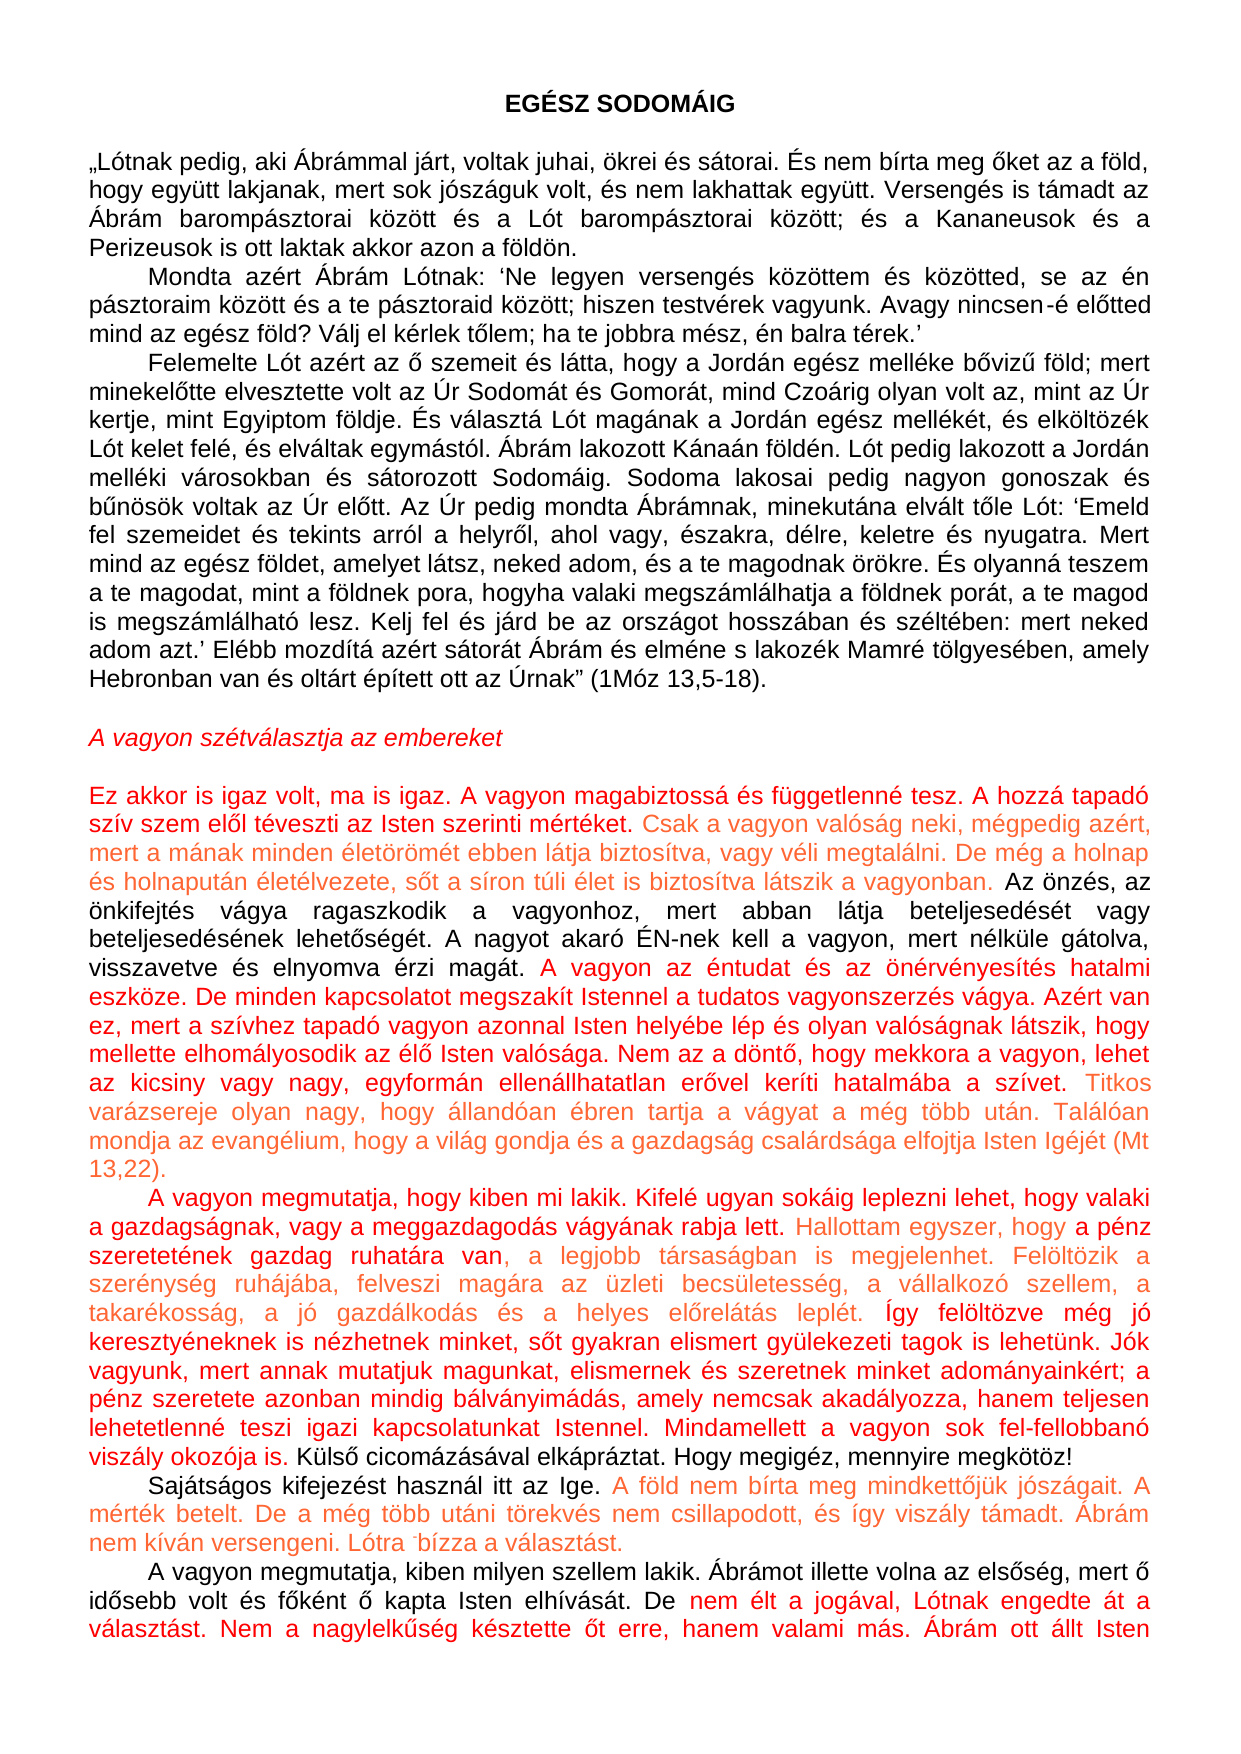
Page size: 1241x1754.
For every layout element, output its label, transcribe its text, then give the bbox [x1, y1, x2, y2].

text Felemelte Lót azért az ő szemeit és látta, hogy a Jordán egész melléke bővizű föld; mert minekelőtte elvesztette volt az Úr Sodomát és Gomorát, mind Czoárig olyan volt az, mint az Úr kertje, mint Egyiptom földje. És választá Lót magának a Jordán egész mellékét, és elköltözék Lót kelet felé, és elváltak egymástól. Ábrám lakozott Kánaán földén. Lót pedig lakozott a Jordán melléki városokban és sátorozott Sodomáig. Sodoma lakosai pedig nagyon gonoszak és bűnösök voltak az Úr előtt. Az Úr pedig mondta Ábrámnak, minekutána elvált tőle Lót: ‘Emeld fel szemeidet és tekints arról a helyről, ahol vagy, északra, délre, keletre és nyugatra. Mert mind az egész földet, amelyet látsz, neked adom, és a te magodnak örökre. És olyanná teszem a te magodat, mint a földnek pora, hogyha valaki megszámlálhatja a földnek porát, a te magod is megszámlálható lesz. Kelj fel és járd be az országot hosszában és széltében: mert neked adom azt.’ Elébb mozdítá azért sátorát Ábrám és elméne s lakozék Mamré tölgyesében, amely Hebronban van és oltárt épített ott az Úrnak” (1Móz 13,5-18). [88, 348, 1152, 693]
text Sajátságos kifejezést használ itt az Ige. A föld nem bírta meg mindkettőjük jószágait. A mérték betelt. De a még több utáni törekvés nem csillapodott, és így viszály támadt. Ábrám nem kíván versengeni. Lótra -bízza a választást. [88, 1471, 1152, 1557]
text A vagyon megmutatja, hogy kiben mi lakik. Kifelé ugyan sokáig leplezni lehet, hogy valaki a gazdagságnak, vagy a meggazdagodás vágyának rabja lett. Hallottam egyszer, hogy a pénz szeretetének gazdag ruhatára van, a legjobb társaságban is megjelenhet. Felöltözik a szerénység ruhájába, felveszi magára az üzleti becsületesség, a vállalkozó szellem, a takarékosság, a jó gazdálkodás és a helyes előrelátás leplét. Így felöltözve még jó keresztyéneknek is nézhetnek minket, sőt gyakran elismert gyülekezeti tagok is lehetünk. Jók vagyunk, mert annak mutatjuk magunkat, elismernek és szeretnek minket adományainkért; a pénz szeretete azonban mindig bálványimádás, amely nemcsak akadályozza, hanem teljesen lehetetlenné teszi igazi kapcsolatunkat Istennel. Mindamellett a vagyon sok fel-fellobbanó viszály okozója is. Külső cicomázásával elkápráztat. Hogy megigéz, mennyire megkötöz! [88, 1183, 1152, 1471]
text Ez akkor is igaz volt, ma is igaz. A vagyon magabiztossá és függetlenné tesz. A hozzá tapadó szív szem elől téveszti az Isten szerinti mértéket. Csak a vagyon valóság neki, mégpedig azért, mert a mának minden életörömét ebben látja biztosítva, vagy véli megtalálni. De még a holnap és holnapután életélvezete, sőt a síron túli élet is biztosítva látszik a vagyonban. Az önzés, az önkifejtés vágya ragaszkodik a vagyonhoz, mert abban látja beteljesedését vagy beteljesedésének lehetőségét. A nagyot akaró ÉN-nek kell a vagyon, mert nélküle gátolva, visszavetve és elnyomva érzi magát. A vagyon az éntudat és az önérvényesítés hatalmi eszköze. De minden kapcsolatot megszakít Istennel a tudatos vagyonszerzés vágya. Azért van ez, mert a szívhez tapadó vagyon azonnal Isten helyébe lép és olyan valóságnak látszik, hogy mellette elhomályosodik az élő Isten valósága. Nem az a döntő, hogy mekkora a vagyon, lehet az kicsiny vagy nagy, egyformán ellenállhatatlan erővel keríti hatalmába a szívet. Titkos varázsereje olyan nagy, hogy állandóan ébren tartja a vágyat a még több után. Találóan mondja az evangélium, hogy a világ gondja és a gazdagság csalárdsága elfojtja Isten Igéjét (Mt 13,22). [88, 781, 1152, 1183]
text A vagyon megmutatja, kiben milyen szellem lakik. Ábrámot illette volna az elsőség, mert ő idősebb volt és főként ő kapta Isten elhívását. De nem élt a jogával, Lótnak engedte át a választást. Nem a nagylelkűség késztette őt erre, hanem valami más. Ábrám ott állt Isten [88, 1557, 1152, 1643]
text „Lótnak pedig, aki Ábrámmal járt, voltak juhai, ökrei és sátorai. És nem bírta meg őket az a föld, hogy együtt lakjanak, mert sok jószáguk volt, és nem lakhattak együtt. Versengés is támadt az Ábrám barompásztorai között és a Lót barompásztorai között; és a Kananeusok és a Perizeusok is ott laktak akkor azon a földön. [88, 147, 1152, 262]
text A vagyon szétválasztja az embereket [88, 722, 1152, 751]
text Mondta azért Ábrám Lótnak: ‘Ne legyen versengés közöttem és közötted, se az én pásztoraim között és a te pásztoraid között; hiszen testvérek vagyunk. Avagy nincsen‑é előtted mind az egész föld? Válj el kérlek tőlem; ha te jobbra mész, én balra térek.’ [88, 262, 1152, 348]
text EGÉSZ SODOMÁIG [88, 88, 1152, 117]
